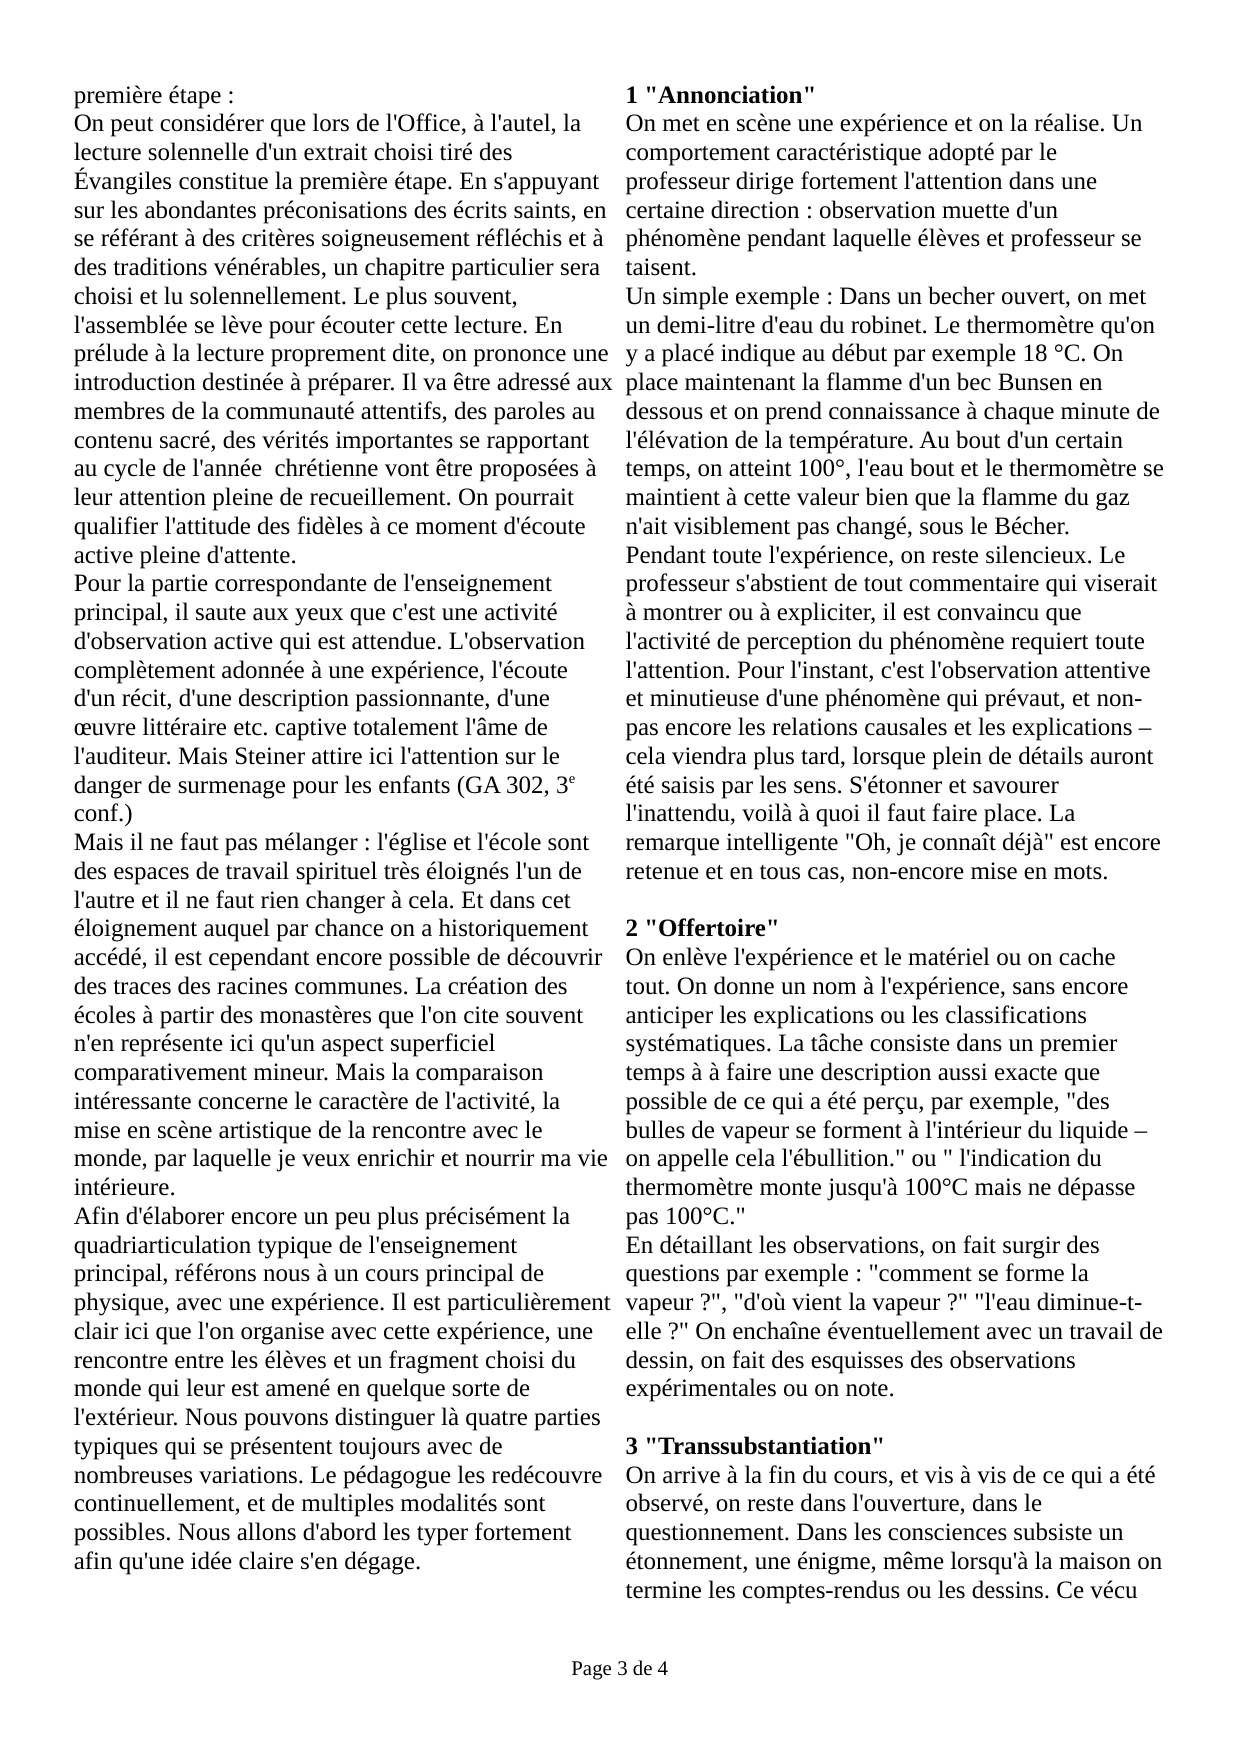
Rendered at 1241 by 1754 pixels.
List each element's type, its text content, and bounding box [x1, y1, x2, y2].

text Afin d'élaborer encore un peu plus précisément la quadriarticulation typique de l'enseignement principal, référons nous à un cours principal de physique, avec une expérience. Il est particulièrement clair ici que l'on organise avec cette expérience, une rencontre entre les élèves et un fragment choisi du monde qui leur est amené en quelque sorte de l'extérieur. Nous pouvons distinguer là quatre parties typiques qui se présentent toujours avec de nombreuses variations. Le pédagogue les redécouvre continuellement, et de multiples modalités sont possibles. Nous allons d'abord les typer fortement afin qu'une idée claire s'en dégage. [73, 1201, 614, 1575]
text On enlève l'expérience et le matériel ou on cache tout. On donne un nom à l'expérience, sans encore anticiper les explications ou les classifications systématiques. La tâche consiste dans un premier temps à à faire une description aussi exacte que possible de ce qui a été perçu, par exemple, "des bulles de vapeur se forment à l'intérieur du liquide – on appelle cela l'ébullition." ou " l'indication du thermomètre monte jusqu'à 100°C mais ne dépasse pas 100°C." [625, 942, 1166, 1230]
text 1 "Annonciation" [625, 80, 1166, 108]
text 3 "Transsubstantiation" [625, 1431, 1166, 1460]
text En détaillant les observations, on fait surgir des questions par exemple : "comment se forme la vapeur ?", "d'où vient la vapeur ?" "l'eau diminue-t-elle ?" On enchaîne éventuellement avec un travail de dessin, on fait des esquisses des observations expérimentales ou on note. [625, 1230, 1166, 1402]
text première étape : [73, 80, 614, 108]
text Pendant toute l'expérience, on reste silencieux. Le professeur s'abstient de tout commentaire qui viserait à montrer ou à expliciter, il est convaincu que l'activité de perception du phénomène requiert toute l'attention. Pour l'instant, c'est l'observation attentive et minutieuse d'une phénomène qui prévaut, et non-pas encore les relations causales et les explications – cela viendra plus tard, lorsque plein de détails auront été saisis par les sens. S'étonner et savourer l'inattendu, voilà à quoi il faut faire place. La remarque intelligente "Oh, je connaît déjà" est encore retenue et en tous cas, non-encore mise en mots. [625, 540, 1166, 885]
text On arrive à la fin du cours, et vis à vis de ce qui a été observé, on reste dans l'ouverture, dans le questionnement. Dans les consciences subsiste un étonnement, une énigme, même lorsqu'à la maison on termine les comptes-rendus ou les dessins. Ce vécu [625, 1460, 1166, 1603]
text On met en scène une expérience et on la réalise. Un comportement caractéristique adopté par le professeur dirige fortement l'attention dans une certaine direction : observation muette d'un phénomène pendant laquelle élèves et professeur se taisent. [625, 108, 1166, 281]
text Mais il ne faut pas mélanger : l'église et l'école sont des espaces de travail spirituel très éloignés l'un de l'autre et il ne faut rien changer à cela. Et dans cet éloignement auquel par chance on a historiquement accédé, il est cependant encore possible de découvrir des traces des racines communes. La création des écoles à partir des monastères que l'on cite souvent n'en représente ici qu'un aspect superficiel comparativement mineur. Mais la comparaison intéressante concerne le caractère de l'activité, la mise en scène artistique de la rencontre avec le monde, par laquelle je veux enrichir et nourrir ma vie intérieure. [73, 827, 614, 1201]
text Un simple exemple : Dans un becher ouvert, on met un demi-litre d'eau du robinet. Le thermomètre qu'on y a placé indique au début par exemple 18 °C. On place maintenant la flamme d'un bec Bunsen en dessous et on prend connaissance à chaque minute de l'élévation de la température. Au bout d'un certain temps, on atteint 100°, l'eau bout et le thermomètre se maintient à cette valeur bien que la flamme du gaz n'ait visiblement pas changé, sous le Bécher. [625, 281, 1166, 540]
text On peut considérer que lors de l'Office, à l'autel, la lecture solennelle d'un extrait choisi tiré des Évangiles constitue la première étape. En s'appuyant sur les abondantes préconisations des écrits saints, en se référant à des critères soigneusement réfléchis et à des traditions vénérables, un chapitre particulier sera choisi et lu solennellement. Le plus souvent, l'assemblée se lève pour écouter cette lecture. En prélude à la lecture proprement dite, on prononce une introduction destinée à préparer. Il va être adressé aux membres de la communauté attentifs, des paroles au contenu sacré, des vérités importantes se rapportant au cycle de l'année chrétienne vont être proposées à leur attention pleine de recueillement. On pourrait qualifier l'attitude des fidèles à ce moment d'écoute active pleine d'attente. [73, 108, 614, 568]
text 2 "Offertoire" [625, 913, 1166, 942]
text Pour la partie correspondante de l'enseignement principal, il saute aux yeux que c'est une activité d'observation active qui est attendue. L'observation complètement adonnée à une expérience, l'écoute d'un récit, d'une description passionnante, d'une œuvre littéraire etc. captive totalement l'âme de l'auditeur. Mais Steiner attire ici l'attention sur le danger de surmenage pour les enfants (GA 302, 3e conf.) [73, 568, 614, 827]
